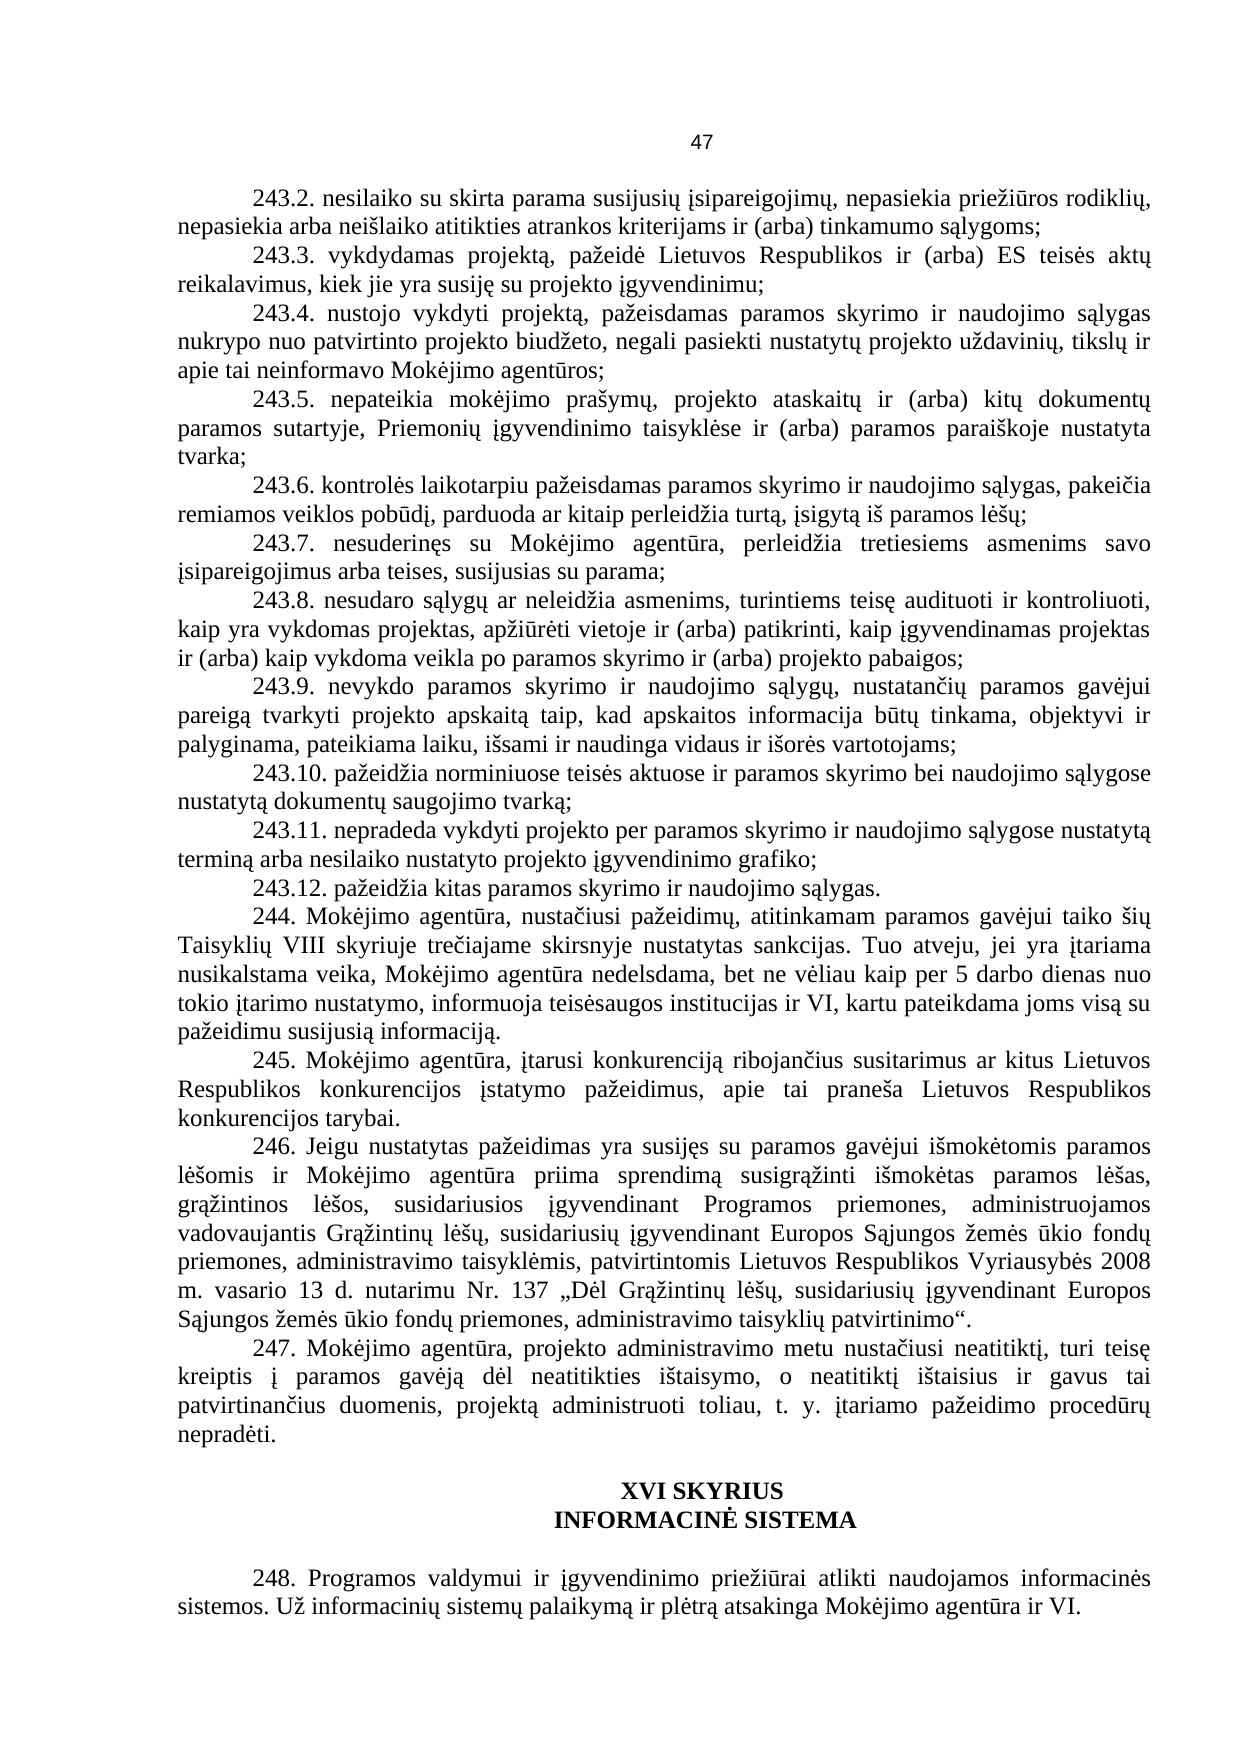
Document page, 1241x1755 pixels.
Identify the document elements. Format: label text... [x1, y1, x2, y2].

text 245. Mokėjimo agentūra, įtarusi konkurenciją ribojančius susitarimus ar kitus Lietuvos Respublikos konkurencijos įstatymo pažeidimus, apie tai praneša Lietuvos Respublikos konkurencijos tarybai. [177, 1045, 1152, 1131]
text 243.11. nepradeda vykdyti projekto per paramos skyrimo ir naudojimo sąlygose nustatytą terminą arba nesilaiko nustatyto projekto įgyvendinimo grafiko; [177, 815, 1152, 873]
text INFORMACINĖ SISTEMA [177, 1505, 1152, 1534]
text 243.12. pažeidžia kitas paramos skyrimo ir naudojimo sąlygas. [177, 873, 1152, 901]
text 243.10. pažeidžia norminiuose teisės aktuose ir paramos skyrimo bei naudojimo sąlygose nustatytą dokumentų saugojimo tvarką; [177, 758, 1152, 815]
text 243.9. nevykdo paramos skyrimo ir naudojimo sąlygų, nustatančių paramos gavėjui pareigą tvarkyti projekto apskaitą taip, kad apskaitos informacija būtų tinkama, objektyvi ir palyginama, pateikiama laiku, išsami ir naudinga vidaus ir išorės vartotojams; [177, 671, 1152, 758]
text XVI SKYRIUS [177, 1476, 1152, 1505]
text 243.3. vykdydamas projektą, pažeidė Lietuvos Respublikos ir (arba) ES teisės aktų reikalavimus, kiek jie yra susiję su projekto įgyvendinimu; [177, 240, 1152, 298]
text 247. Mokėjimo agentūra, projekto administravimo metu nustačiusi neatitiktį, turi teisę kreiptis į paramos gavėją dėl neatitikties ištaisymo, o neatitiktį ištaisius ir gavus tai patvirtinančius duomenis, projektą administruoti toliau, t. y. įtariamo pažeidimo procedūrų nepradėti. [177, 1333, 1152, 1448]
text 248. Programos valdymui ir įgyvendinimo priežiūrai atlikti naudojamos informacinės sistemos. Už informacinių sistemų palaikymą ir plėtrą atsakinga Mokėjimo agentūra ir VI. [177, 1563, 1152, 1620]
text 244. Mokėjimo agentūra, nustačiusi pažeidimų, atitinkamam paramos gavėjui taiko šių Taisyklių VIII skyriuje trečiajame skirsnyje nustatytas sankcijas. Tuo atveju, jei yra įtariama nusikalstama veika, Mokėjimo agentūra nedelsdama, bet ne vėliau kaip per 5 darbo dienas nuo tokio įtarimo nustatymo, informuoja teisėsaugos institucijas ir VI, kartu pateikdama joms visą su pažeidimu susijusią informaciją. [177, 901, 1152, 1045]
text 243.6. kontrolės laikotarpiu pažeisdamas paramos skyrimo ir naudojimo sąlygas, pakeičia remiamos veiklos pobūdį, parduoda ar kitaip perleidžia turtą, įsigytą iš paramos lėšų; [177, 470, 1152, 528]
text 243.7. nesuderinęs su Mokėjimo agentūra, perleidžia tretiesiems asmenims savo įsipareigojimus arba teises, susijusias su parama; [177, 528, 1152, 585]
text 243.4. nustojo vykdyti projektą, pažeisdamas paramos skyrimo ir naudojimo sąlygas nukrypo nuo patvirtinto projekto biudžeto, negali pasiekti nustatytų projekto uždavinių, tikslų ir apie tai neinformavo Mokėjimo agentūros; [177, 298, 1152, 384]
text 243.5. nepateikia mokėjimo prašymų, projekto ataskaitų ir (arba) kitų dokumentų paramos sutartyje, Priemonių įgyvendinimo taisyklėse ir (arba) paramos paraiškoje nustatyta tvarka; [177, 384, 1152, 470]
text 243.8. nesudaro sąlygų ar neleidžia asmenims, turintiems teisę audituoti ir kontroliuoti, kaip yra vykdomas projektas, apžiūrėti vietoje ir (arba) patikrinti, kaip įgyvendinamas projektas ir (arba) kaip vykdoma veikla po paramos skyrimo ir (arba) projekto pabaigos; [177, 585, 1152, 671]
text 246. Jeigu nustatytas pažeidimas yra susijęs su paramos gavėjui išmokėtomis paramos lėšomis ir Mokėjimo agentūra priima sprendimą susigrąžinti išmokėtas paramos lėšas, grąžintinos lėšos, susidariusios įgyvendinant Programos priemones, administruojamos vadovaujantis Grąžintinų lėšų, susidariusių įgyvendinant Europos Sąjungos žemės ūkio fondų priemones, administravimo taisyklėmis, patvirtintomis Lietuvos Respublikos Vyriausybės 2008 m. vasario 13 d. nutarimu Nr. 137 „Dėl Grąžintinų lėšų, susidariusių įgyvendinant Europos Sąjungos žemės ūkio fondų priemones, administravimo taisyklių patvirtinimo“. [177, 1131, 1152, 1333]
text 243.2. nesilaiko su skirta parama susijusių įsipareigojimų, nepasiekia priežiūros rodiklių, nepasiekia arba neišlaiko atitikties atrankos kriterijams ir (arba) tinkamumo sąlygoms; [177, 183, 1152, 240]
